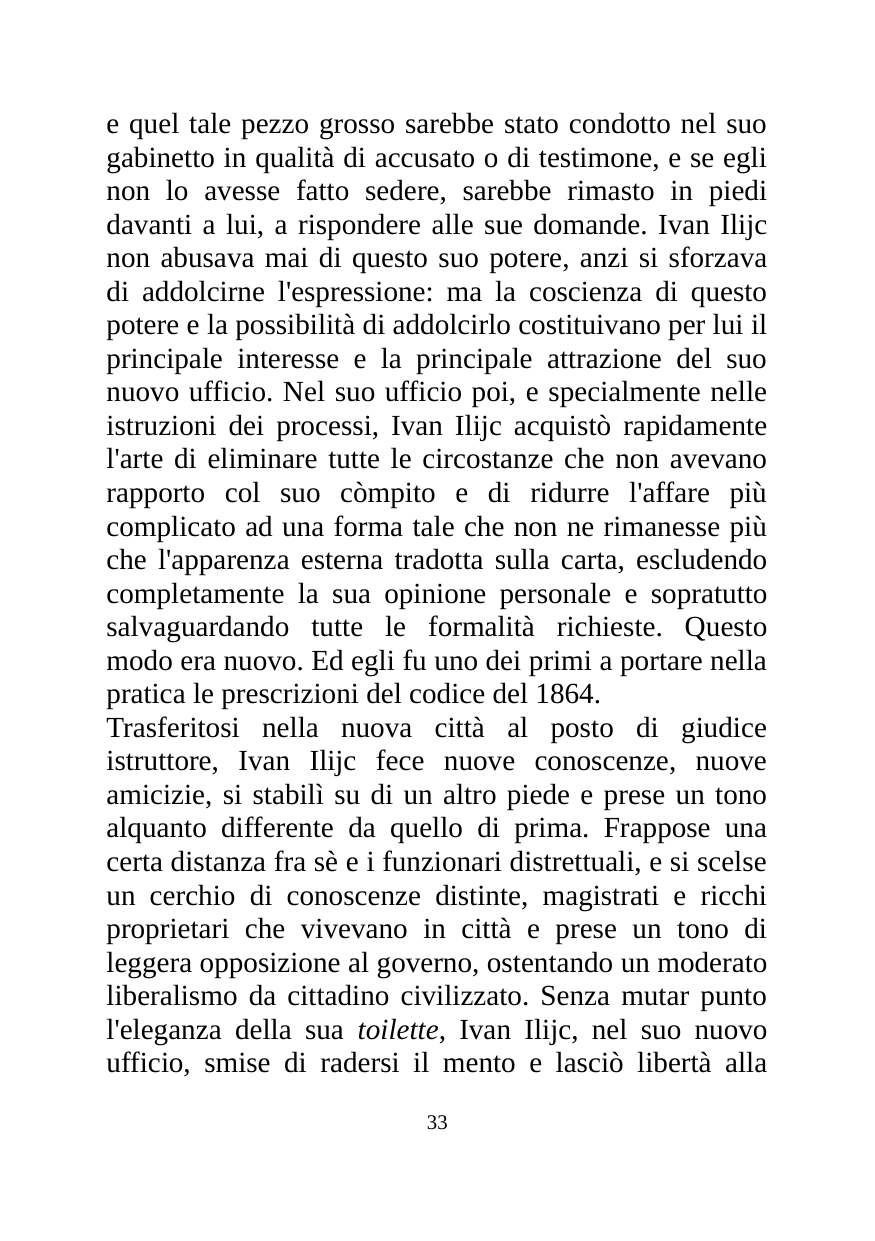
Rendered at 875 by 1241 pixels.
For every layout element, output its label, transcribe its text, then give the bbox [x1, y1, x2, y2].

text e quel tale pezzo grosso sarebbe stato condotto nel suo gabinetto in qualità di accusato o di testimone, e se egli non lo avesse fatto sedere, sarebbe rimasto in piedi davanti a lui, a rispondere alle sue domande. Ivan Ilijc non abusava mai di questo suo potere, anzi si sforzava di addolcirne l'espressione: ma la coscienza di questo potere e la possibilità di addolcirlo costituivano per lui il principale interesse e la principale attrazione del suo nuovo ufficio. Nel suo ufficio poi, e specialmente nelle istruzioni dei processi, Ivan Ilijc acquistò rapidamente l'arte di eliminare tutte le circostanze che non avevano rapporto col suo còmpito e di ridurre l'affare più complicato ad una forma tale che non ne rimanesse più che l'apparenza esterna tradotta sulla carta, escludendo completamente la sua opinione personale e sopratutto salvaguardando tutte le formalità richieste. Questo modo era nuovo. Ed egli fu uno dei primi a portare nella pratica le prescrizioni del codice del 1864. [106, 106, 768, 710]
text Trasferitosi nella nuova città al posto di giudice istruttore, Ivan Ilijc fece nuove conoscenze, nuove amicizie, si stabilì su di un altro piede e prese un tono alquanto differente da quello di prima. Frappose una certa distanza fra sè e i funzionari distrettuali, e si scelse un cerchio di conoscenze distinte, magistrati e ricchi proprietari che vivevano in città e prese un tono di leggera opposizione al governo, ostentando un moderato liberalismo da cittadino civilizzato. Senza mutar punto l'eleganza della sua toilette, Ivan Ilijc, nel suo nuovo ufficio, smise di radersi il mento e lasciò libertà alla [106, 710, 768, 1079]
